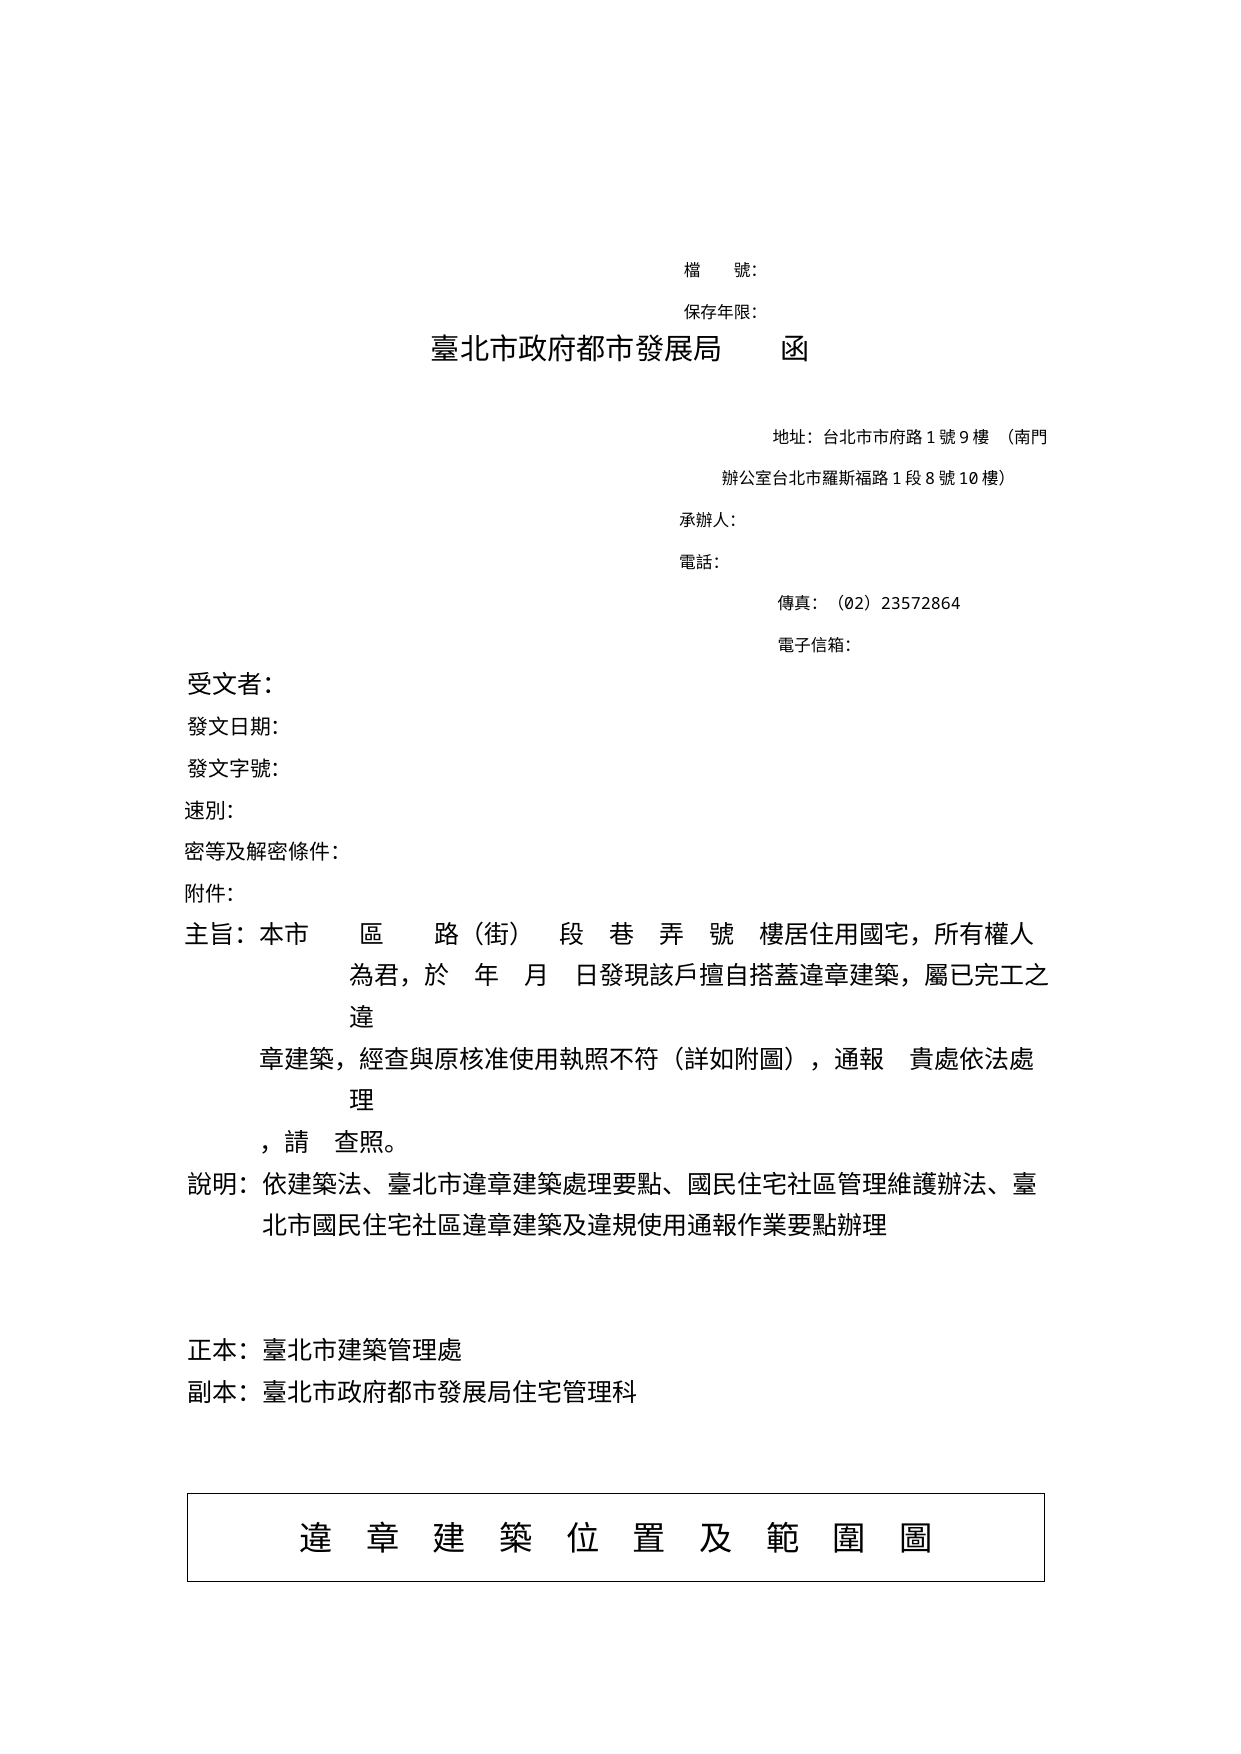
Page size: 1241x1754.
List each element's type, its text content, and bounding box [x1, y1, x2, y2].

text 附件： [184, 868, 1053, 910]
text 電話： [187, 535, 1053, 576]
text 速別： [184, 785, 1053, 826]
table_header 違 章 建 築 位 置 及 範 圍 圖 [188, 1494, 1044, 1581]
text 地址：台北市市府路1號9樓 （南門辦公室台北市羅斯福路1段8號10樓） [187, 410, 1053, 493]
text 傳真：（02）23572864 [187, 576, 1053, 618]
text 承辦人： [187, 493, 1053, 535]
text 章建築，經查與原核准使用執照不符（詳如附圖），通報 貴處依法處理 [259, 1035, 1053, 1118]
text 檔 號： [187, 243, 1053, 285]
text 正本：臺北市建築管理處 [187, 1326, 1053, 1368]
text 副本：臺北市政府都市發展局住宅管理科 [187, 1368, 1053, 1410]
text 說明：依建築法、臺北市違章建築處理要點、國民住宅社區管理維護辦法、臺北市國民住宅社區違章建築及違規使用通報作業要點辦理 [187, 1160, 1053, 1243]
text 保存年限： [187, 285, 1053, 326]
text 電子信箱： 受文者： 發文日期： 發文字號： [187, 618, 1053, 785]
text 主旨：本市 區 路（街） 段 巷 弄 號 樓居住用國宅，所有權人為君，於 年 月 日發現該戶擅自搭蓋違章建築，屬已完工之違 [184, 910, 1053, 1035]
text ，請 查照。 [259, 1118, 1053, 1160]
text 臺北市政府都市發展局 函 [187, 326, 1053, 368]
text 密等及解密條件： [184, 826, 1053, 868]
